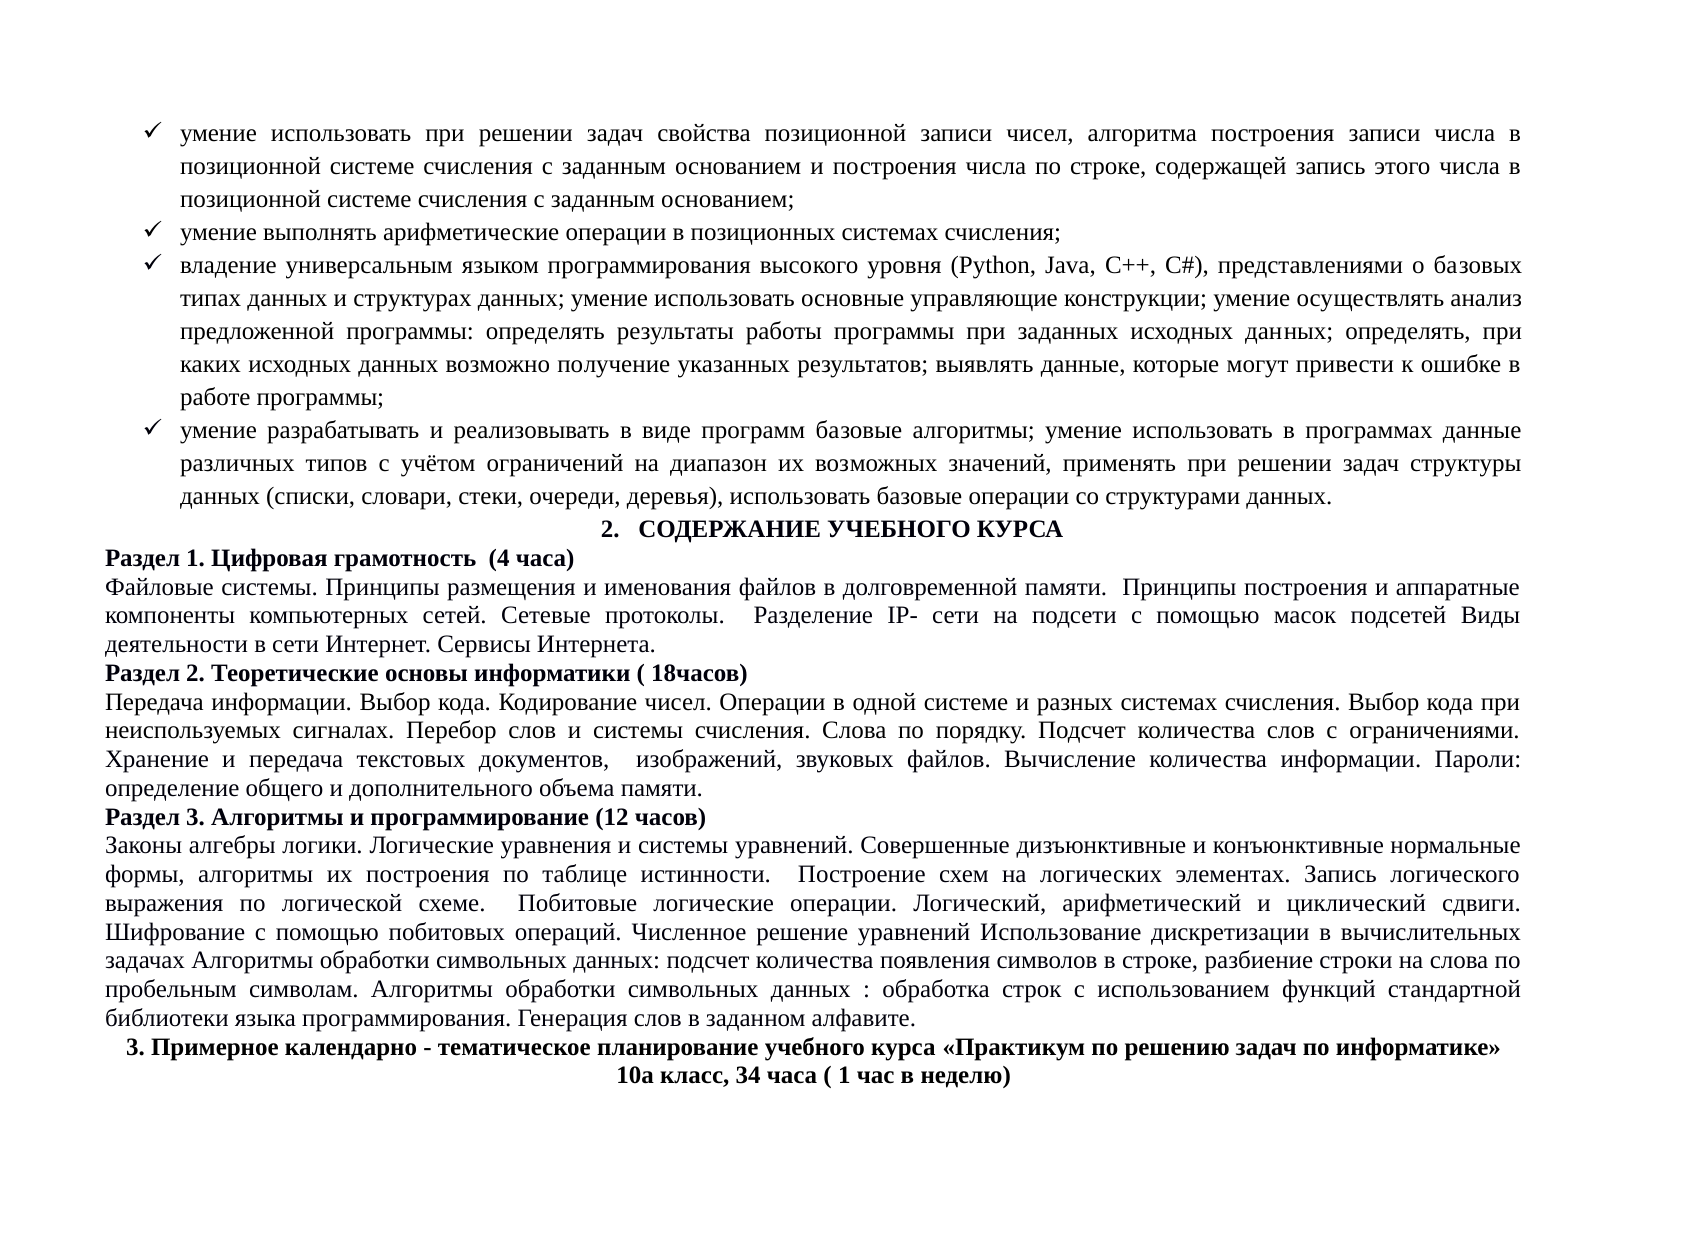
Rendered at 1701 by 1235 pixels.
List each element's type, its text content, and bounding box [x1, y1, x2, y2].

text Раздел 1. Цифровая грамотность (4 часа) [105, 543, 1522, 572]
text Файловые системы. Принципы размещения и именования файлов в долговременной памяти. Принципы построения и аппаратные компоненты компьютерных сетей. Сетевые протоколы. Разделение IP- сети на подсети с помощью масок подсетей Виды деятельности в сети Интернет. Сервисы Интернета. [105, 572, 1522, 658]
text Раздел 2. Теоретические основы информатики ( 18часов) [105, 658, 1522, 687]
text Раздел 3. Алгоритмы и программирование (12 часов) [105, 802, 1522, 831]
list владение универсальным языком программирования высо­кого уровня (Python, Java, C++, C#), представлениями о ба­зовых типах данных и структурах данных; умение исполь­зовать основные управляющие конструкции; умение осу­ществлять анализ предложенной программы: определять результаты работы программы при заданных исходных дан­ных; определять, при каких исходных данных возможно по­лучение указанных результатов; выявлять данные, которые могут привести к ошибке в работе программы; [142, 250, 1522, 411]
list СОДЕРЖАНИЕ УЧЕБНОГО КУРСА [142, 514, 1522, 543]
list умение выполнять арифметические операции в позицион­ных системах счисления; [142, 217, 1522, 246]
text Передача информации. Выбор кода. Кодирование чисел. Операции в одной системе и разных системах счисления. Выбор кода при неиспользуемых сигналах. Перебор слов и системы счисления. Слова по порядку. Подсчет количества слов с ограничениями. Хранение и передача текстовых документов, изображений, звуковых файлов. Вычисление количества информации. Пароли: определение общего и дополнительного объема памяти. [105, 687, 1522, 802]
text 10а класс, 34 часа ( 1 час в неделю) [105, 1061, 1522, 1089]
list умение разрабатывать и реализовывать в виде программ ба­зовые алгоритмы; умение использовать в программах данные различных типов с учётом ограничений на диапазон их воз­можных значений, применять при решении задач структуры данных (списки, словари, стеки, очереди, деревья), исполь­зовать базовые операции со структурами данных. [142, 415, 1522, 510]
text Законы алгебры логики. Логические уравнения и системы уравнений. Совершенные дизъюнктивные и конъюнктивные нормальные формы, алгоритмы их построения по таблице истинности. Построение схем на логических элементах. Запись логического выражения по логической схеме. Побитовые логические операции. Логический, арифметический и циклический сдвиги. Шифрование с помощью побитовых операций. Численное решение уравнений Использование дискретизации в вычислительных задачах Алгоритмы обработки символьных данных: подсчет количества появления символов в строке, разбиение строки на слова по пробельным символам. Алгоритмы обработки символьных данных : обработка строк с использованием функций стандартной библиотеки языка программирования. Генерация слов в заданном алфавите. [105, 831, 1522, 1032]
text 3. Примерное календарно - тематическое планирование учебного курса «Практикум по решению задач по информатике» [105, 1032, 1522, 1061]
list умение использовать при решении задач свойства позицион­ной записи чисел, алгоритма построения записи числа в позиционной системе счисления с заданным основанием и по­строения числа по строке, содержащей запись этого числа в позиционной системе счисления с заданным основанием; [142, 118, 1522, 213]
